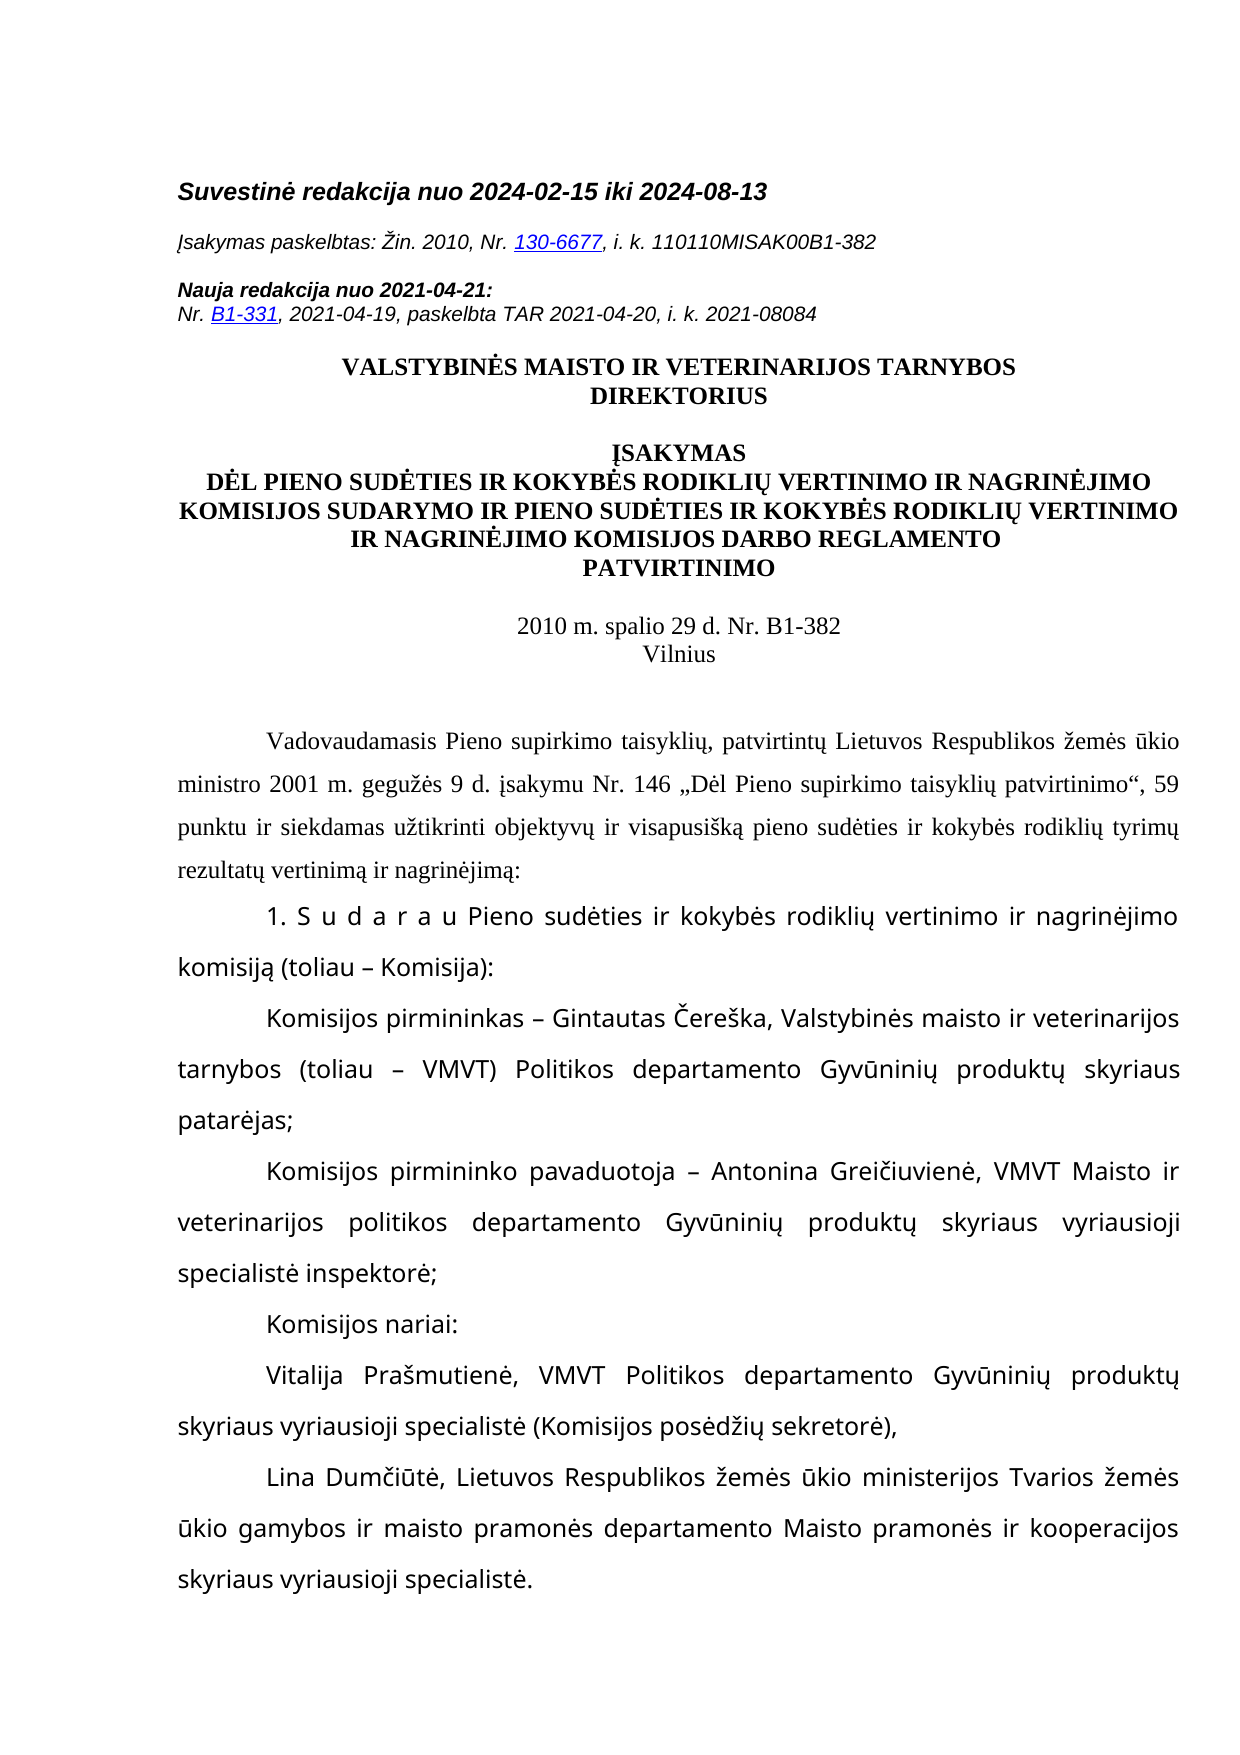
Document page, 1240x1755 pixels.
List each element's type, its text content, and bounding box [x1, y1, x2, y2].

text Suvestinė redakcija nuo 2024-02-15 iki 2024-08-13 [177, 177, 1181, 206]
text Vilnius [177, 639, 1181, 668]
text VALSTYBINĖS MAISTO IR VETERINARIJOS TARNYBOS [177, 352, 1181, 381]
text ĮSAKYMAS [177, 438, 1181, 467]
text Vitalija Prašmutienė, VMVT Politikos departamento Gyvūninių produktų skyriaus vyriausioji specialistė (Komisijos posėdžių sekretorė), [177, 1358, 1181, 1443]
text Nauja redakcija nuo 2021-04-21: [177, 278, 1181, 302]
text Įsakymas paskelbtas: Žin. 2010, Nr. 130-6677, i. k. 110110MISAK00B1-382 [177, 230, 1181, 254]
text 1. S u d a r a u Pieno sudėties ir kokybės rodiklių vertinimo ir nagrinėjimo komisiją (toliau – Komisija): [177, 898, 1181, 983]
text Vadovaudamasis Pieno supirkimo taisyklių, patvirtintų Lietuvos Respublikos žemės ūkio ministro 2001 m. gegužės 9 d. įsakymu Nr. 146 „Dėl Pieno supirkimo taisyklių patvirtinimo“, 59 punktu ir siekdamas užtikrinti objektyvų ir visapusišką pieno sudėties ir kokybės rodiklių tyrimų rezultatų vertinimą ir nagrinėjimą: [177, 726, 1181, 884]
text Nr. B1-331, 2021-04-19, paskelbta TAR 2021-04-20, i. k. 2021-08084 [177, 302, 1181, 326]
text Komisijos pirmininko pavaduotoja – Antonina Greičiuvienė, VMVT Maisto ir veterinarijos politikos departamento Gyvūninių produktų skyriaus vyriausioji specialistė inspektorė; [177, 1153, 1181, 1290]
text DIREKTORIUS [177, 381, 1181, 409]
text 2010 m. spalio 29 d. Nr. B1-382 [177, 611, 1181, 639]
text Komisijos nariai: [177, 1307, 1181, 1341]
text DĖL PIENO SUDĖTIES IR KOKYBĖS RODIKLIŲ VERTINIMO IR NAGRINĖJIMO KOMISIJOS SUDARYMO IR PIENO SUDĖTIES IR KOKYBĖS RODIKLIŲ VERTINIMO IR NAGRINĖJIMO KOMISIJOS DARBO REGLAMENTO [177, 467, 1181, 553]
text Komisijos pirmininkas – Gintautas Čereška, Valstybinės maisto ir veterinarijos tarnybos (toliau – VMVT) Politikos departamento Gyvūninių produktų skyriaus patarėjas; [177, 1000, 1181, 1137]
text Lina Dumčiūtė, Lietuvos Respublikos žemės ūkio ministerijos Tvarios žemės ūkio gamybos ir maisto pramonės departamento Maisto pramonės ir kooperacijos skyriaus vyriausioji specialistė. [177, 1460, 1181, 1596]
text PATVIRTINIMO [177, 553, 1181, 582]
